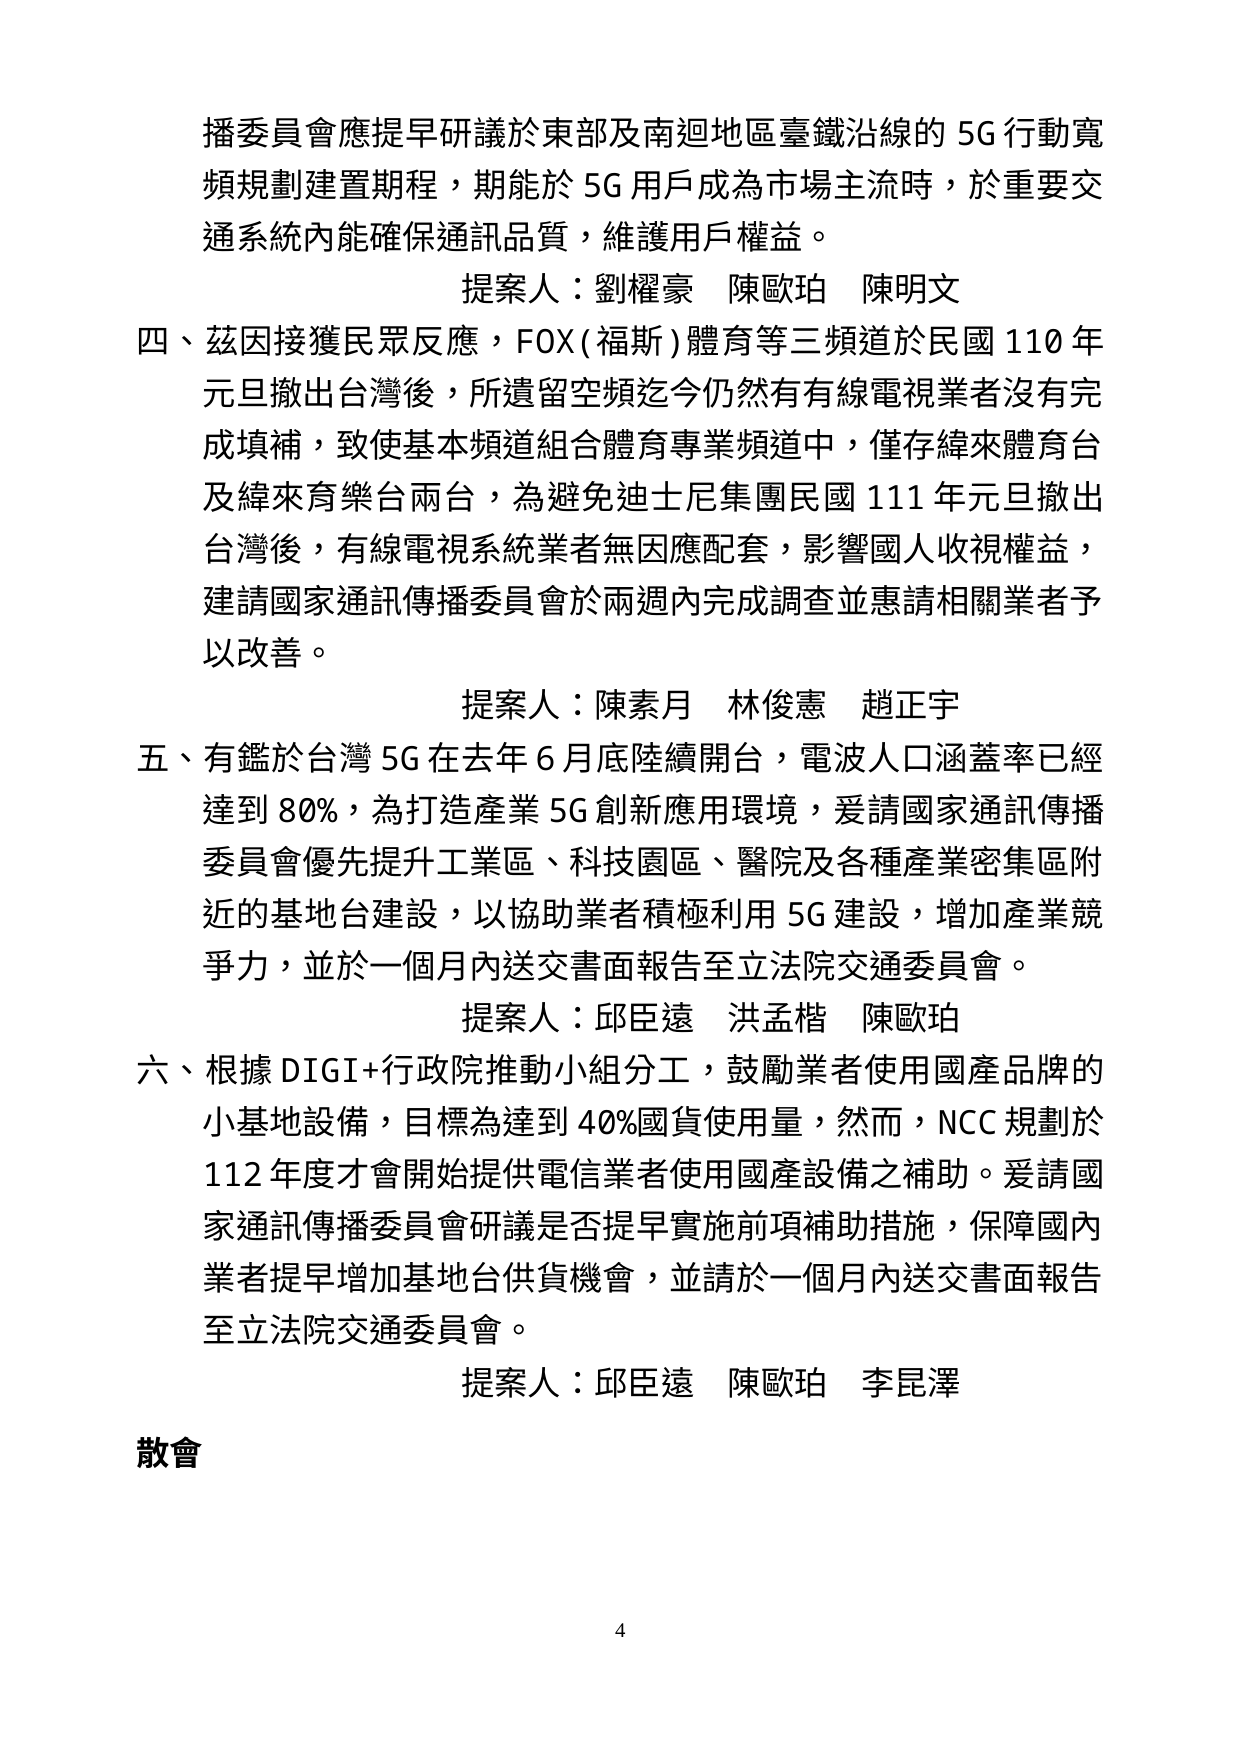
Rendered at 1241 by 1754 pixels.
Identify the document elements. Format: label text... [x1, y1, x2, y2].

text 散會 [136, 1424, 1104, 1476]
text 提案人：陳素月 林俊憲 趙正宇 [461, 676, 1104, 728]
text 提案人：邱臣遠 洪孟楷 陳歐珀 [461, 989, 1104, 1041]
text 提案人：邱臣遠 陳歐珀 李昆澤 [461, 1353, 1104, 1405]
text 四、茲因接獲民眾反應，FOX(福斯)體育等三頻道於民國110年元旦撤出台灣後，所遺留空頻迄今仍然有有線電視業者沒有完成填補，致使基本頻道組合體育專業頻道中，僅存緯來體育台及緯來育樂台兩台，為避免迪士尼集團民國111年元旦撤出台灣後，有線電視系統業者無因應配套，影響國人收視權益，建請國家通訊傳播委員會於兩週內完成調查並惠請相關業者予以改善。 [136, 312, 1104, 676]
text 提案人：劉櫂豪 陳歐珀 陳明文 [461, 259, 1104, 312]
text 五、有鑑於台灣5G在去年6月底陸續開台，電波人口涵蓋率已經達到80%，為打造產業5G創新應用環境，爰請國家通訊傳播委員會優先提升工業區、科技園區、醫院及各種產業密集區附近的基地台建設，以協助業者積極利用5G建設，增加產業競爭力，並於一個月內送交書面報告至立法院交通委員會。 [136, 728, 1104, 989]
text 播委員會應提早研議於東部及南迴地區臺鐵沿線的5G行動寬頻規劃建置期程，期能於5G用戶成為市場主流時，於重要交通系統內能確保通訊品質，維護用戶權益。 [136, 103, 1104, 259]
text 六、根據DIGI+行政院推動小組分工，鼓勵業者使用國產品牌的小基地設備，目標為達到40%國貨使用量，然而，NCC規劃於112年度才會開始提供電信業者使用國產設備之補助。爰請國家通訊傳播委員會研議是否提早實施前項補助措施，保障國內業者提早增加基地台供貨機會，並請於一個月內送交書面報告至立法院交通委員會。 [136, 1041, 1104, 1353]
